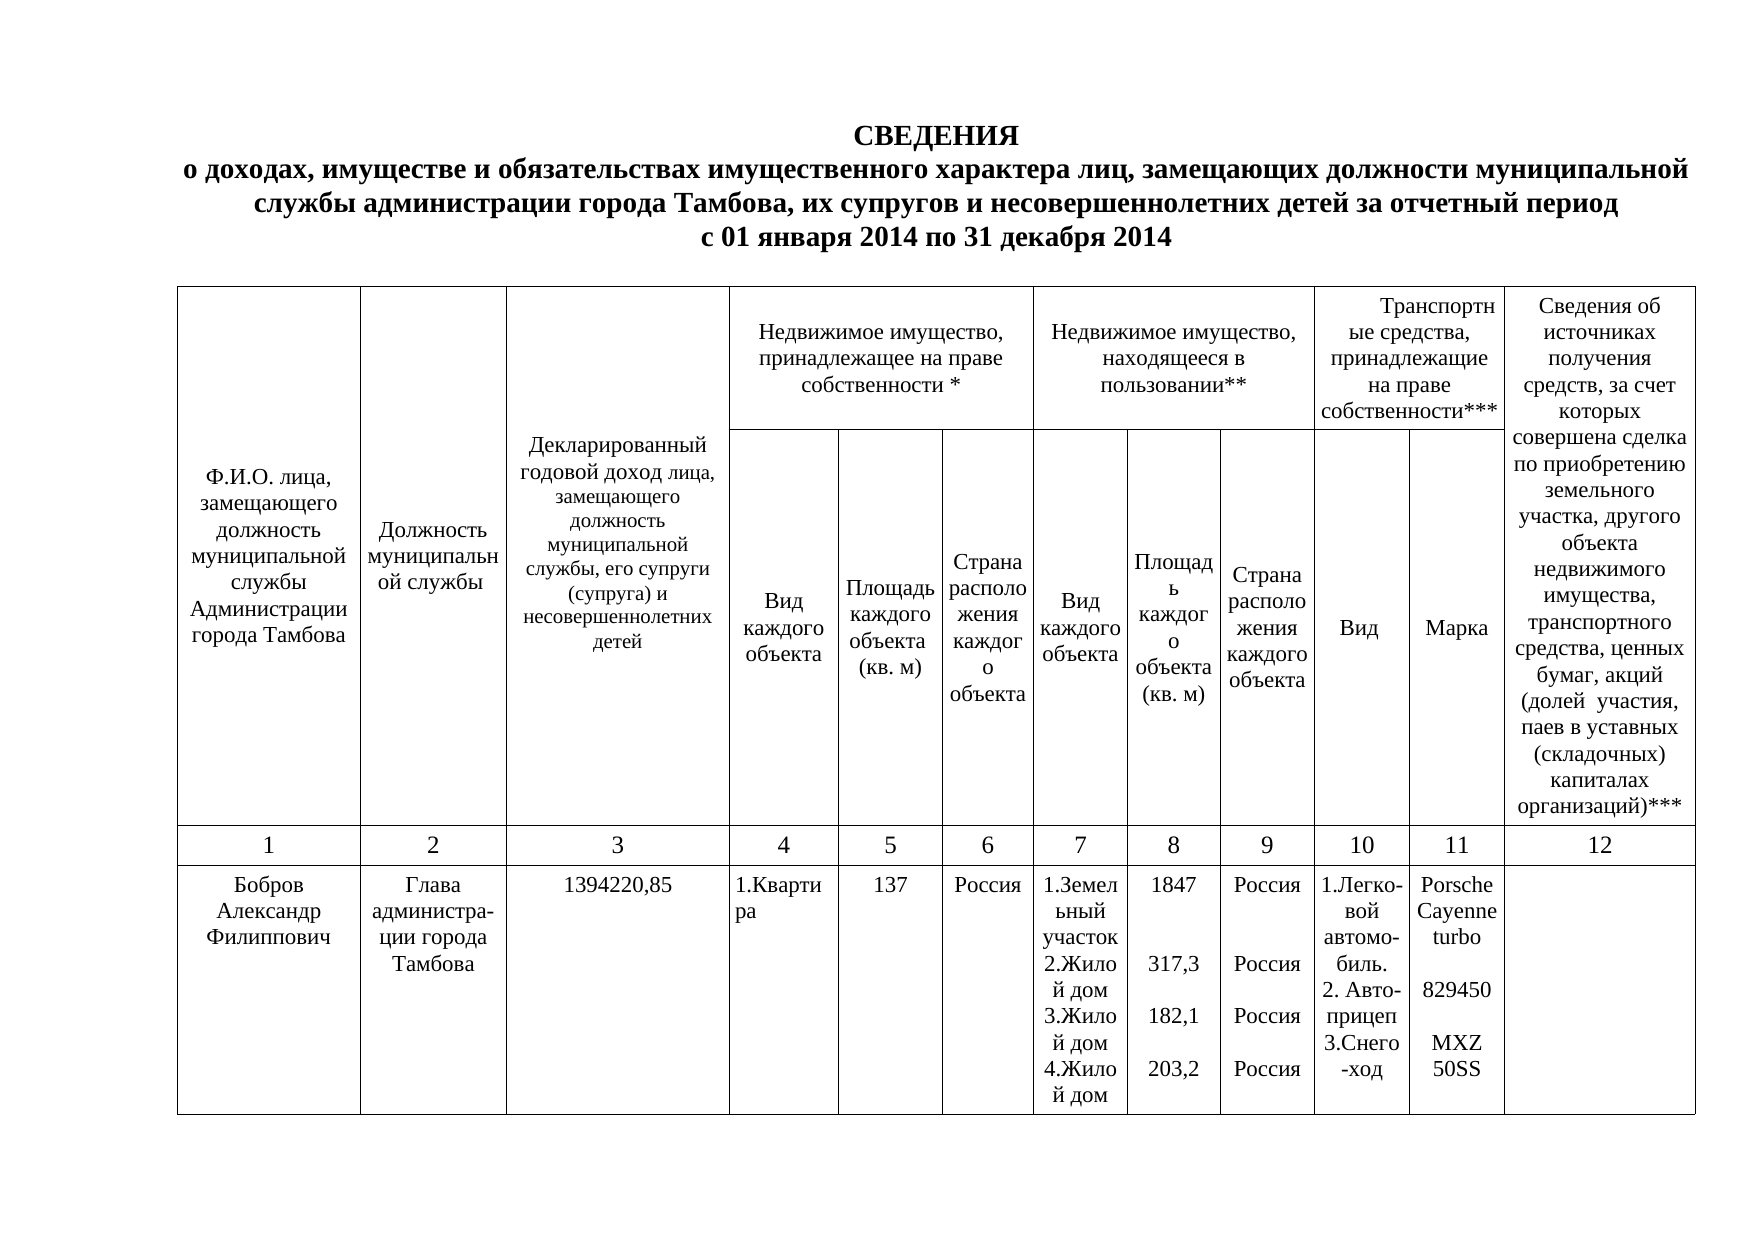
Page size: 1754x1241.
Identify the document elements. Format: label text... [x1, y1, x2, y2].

table_cell Площадь каждого объекта (кв. м) [1128, 430, 1220, 824]
table_header Недвижимое имущество, находящееся в пользовании** [1034, 287, 1314, 429]
table_cell 10 [1315, 826, 1409, 865]
table_cell Марка [1410, 430, 1504, 824]
table_cell Страна расположения каждого объекта [1221, 430, 1314, 824]
table_cell Porsche Cayenne turbo 829450 МХZ 50SS [1410, 866, 1504, 1113]
table_cell 7 [1034, 826, 1127, 865]
table_cell 6 [943, 826, 1033, 865]
table_cell 1847 317,3 182,1 203,2 [1128, 866, 1220, 1113]
table_cell 11 [1410, 826, 1504, 865]
table_cell 137 [839, 866, 942, 1113]
table_header Сведения об источниках получения средств, за счет которых совершена сделка по приобретению земельного участка, другого объекта недвижимого имущества, транспортного средства, ценных бумаг, акций (долей участия, паев в уставных (складочных) капиталах организаций)*** [1505, 287, 1695, 824]
table_header Декларированный годовой доход лица, замещающего должность муниципальной службы, его супруги (супруга) и несовершеннолетних детей [507, 287, 729, 824]
table_cell Площадь каждого объекта (кв. м) [839, 430, 942, 824]
table_cell Россия Россия Россия Россия [1221, 866, 1314, 1113]
table_cell 3 [507, 826, 729, 865]
table_cell Вид каждого объекта [1034, 430, 1127, 824]
table_header Транспортные средства, принадлежащие на праве собственности*** [1315, 287, 1504, 429]
table_cell Россия [943, 866, 1033, 1113]
table_cell 2 [361, 826, 506, 865]
table_cell 1.Легко-вой автомо-биль. 2. Авто-прицеп 3.Снего-ход [1315, 866, 1409, 1113]
text о доходах, имуществе и обязательствах имущественного характера лиц, замещающих должности муниципальной службы администрации города Тамбова, их супругов и несовершеннолетних детей за отчетный период [177, 152, 1695, 219]
table_header Должность муниципальной службы [361, 287, 506, 824]
table_header Недвижимое имущество, принадлежащее на праве собственности * [730, 287, 1033, 429]
table_cell Вид [1315, 430, 1409, 824]
table_cell 9 [1221, 826, 1314, 865]
table_cell Страна расположения каждого объекта [943, 430, 1033, 824]
text с 01 января 2014 по 31 декабря 2014 [177, 219, 1695, 252]
table_cell 1394220,85 [507, 866, 729, 1113]
text СВЕДЕНИЯ [177, 118, 1695, 152]
table_cell [1505, 866, 1695, 1113]
table_cell 5 [839, 826, 942, 865]
table_cell Глава администра-ции города Тамбова [361, 866, 506, 1113]
table_cell 1.Квартира [730, 866, 838, 1113]
table_cell 4 [730, 826, 838, 865]
table_cell 8 [1128, 826, 1220, 865]
table_header Ф.И.О. лица, замещающего должность муниципальной службы Администрации города Тамбова [178, 287, 360, 824]
table_cell 1.Земельный участок 2.Жилой дом 3.Жилой дом 4.Жилой дом [1034, 866, 1127, 1113]
table_cell Бобров Александр Филиппович [178, 866, 360, 1113]
table_cell 1 [178, 826, 360, 865]
table_cell 12 [1505, 826, 1695, 865]
table_cell Вид каждого объекта [730, 430, 838, 824]
